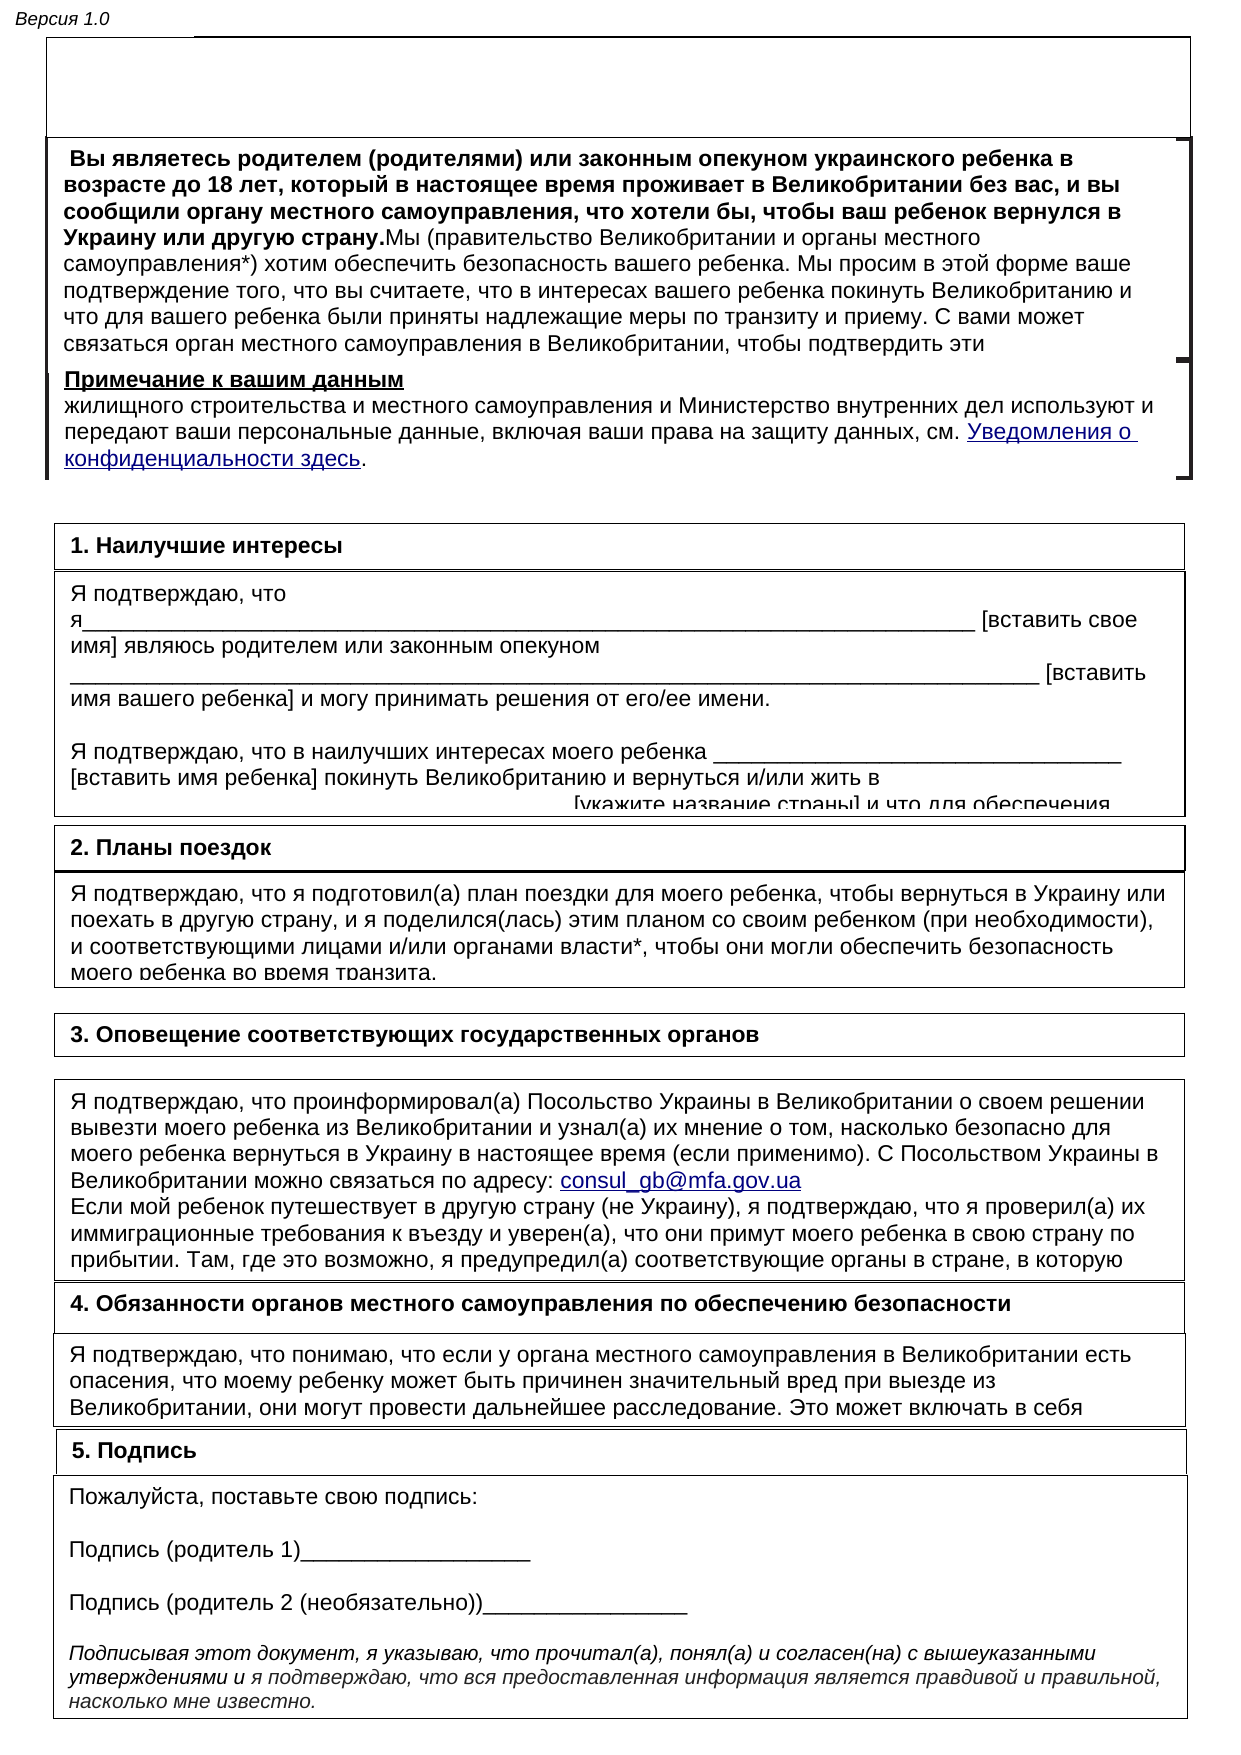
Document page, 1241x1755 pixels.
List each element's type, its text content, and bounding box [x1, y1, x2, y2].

text Я подтверждаю, что в наилучших интересах моего ребенка ________________________________ [вставить имя ребенка] покинуть Великобританию и вернуться и/или жить в _______________________________________ [укажите название страны] и что для обеспечения безопасности моего ребенка были приняты соответствующие меры по организации поездки и приема. [70, 738, 1169, 808]
text Подписывая этот документ, я указываю, что прочитал(а), понял(а) и согласен(на) с вышеуказанными утверждениями и я подтверждаю, что вся предоставленная информация является правдивой и правильной, насколько мне известно. [68, 1641, 1172, 1710]
text Я подтверждаю, что понимаю, что если у органа местного самоуправления в Великобритании есть опасения, что моему ребенку может быть причинен значительный вред при выезде из Великобритании, они могут провести дальнейшее расследование. Это может включать в себя передачу моего ребенка под их опеку, если они решат, что мой ребенок нуждается в немедленной защите. [69, 1341, 1170, 1419]
text 1. Наилучшие интересы [70, 532, 1169, 558]
text Форма согласия родителя/законного опекуна на возвращение детей в Украину или другую страну [62, 45, 1175, 130]
text Я подтверждаю, что проинформировал(а) Посольство Украины в Великобритании о своем решении вывезти моего ребенка из Великобритании и узнал(а) их мнение о том, насколько безопасно для моего ребенка вернуться в Украину в настоящее время (если применимо). С Посольством Украины в Великобритании можно связаться по адресу: consul_gb@mfa.gov.ua [70, 1088, 1169, 1193]
text Подпись (родитель 1)__________________ [68, 1536, 1172, 1562]
text Вы являетесь родителем (родителями) или законным опекуном украинского ребенка в возрасте до 18 лет, который в настоящее время проживает в Великобритании без вас, и вы сообщили органу местного самоуправления, что хотели бы, чтобы ваш ребенок вернулся в Украину или другую страну.Мы (правительство Великобритании и органы местного самоуправления*) хотим обеспечить безопасность вашего ребенка. Мы просим в этой форме ваше подтверждение того, что вы считаете, что в интересах вашего ребенка покинуть Великобританию и что для вашего ребенка были приняты надлежащие меры по транзиту и приему. С вами может связаться орган местного самоуправления в Великобритании, чтобы подтвердить эти договоренности. Это делается для обеспечения того, чтобы учитывались конкретные потребности и уязвимости вашего ребенка. [63, 145, 1161, 358]
text Примечание к вашим данным [64, 366, 1161, 392]
text 4. Обязанности органов местного самоуправления по обеспечению безопасности [70, 1290, 1169, 1317]
text Версия 1.0 [15, 7, 179, 29]
text Я подтверждаю, что я______________________________________________________________________ [вставить свое имя] являюсь родителем или законным опекуном ____________________________________________________________________________ [вставить имя вашего ребенка] и могу принимать решения от его/ее имени. [70, 580, 1169, 712]
text 2. Планы поездок [70, 834, 1169, 860]
text Если мой ребенок путешествует в другую страну (не Украину), я подтверждаю, что я проверил(а) их иммиграционные требования к въезду и уверен(а), что они примут моего ребенка в свою страну по прибытии. Там, где это возможно, я предупредил(а) соответствующие органы в стране, в которую едет мой ребенок (включая украинские власти, где это применимо). [70, 1193, 1169, 1273]
text Пожалуйста, поставьте свою подпись: [68, 1483, 1172, 1509]
text 5. Подпись [72, 1437, 1171, 1464]
text Ваши персональные данные собираются и обрабатываются в соответствии с законодательством Великобритании о защите данных. Подробнее о том, как Министерство регионального развития, жилищного строительства и местного самоуправления и Министерство внутренних дел используют и передают ваши персональные данные, включая ваши права на защиту данных, см. Уведомления о конфиденциальности здесь. [64, 392, 1161, 480]
text Я подтверждаю, что я подготовил(а) план поездки для моего ребенка, чтобы вернуться в Украину или поехать в другую страну, и я поделился(лась) этим планом со своим ребенком (при необходимости), и соответствующими лицами и/или органами власти*, чтобы они могли обеспечить безопасность моего ребенка во время транзита. [70, 880, 1169, 979]
text 3. Оповещение соответствующих государственных органов [70, 1021, 1169, 1047]
text Подпись (родитель 2 (необязательно))________________ [68, 1588, 1172, 1615]
